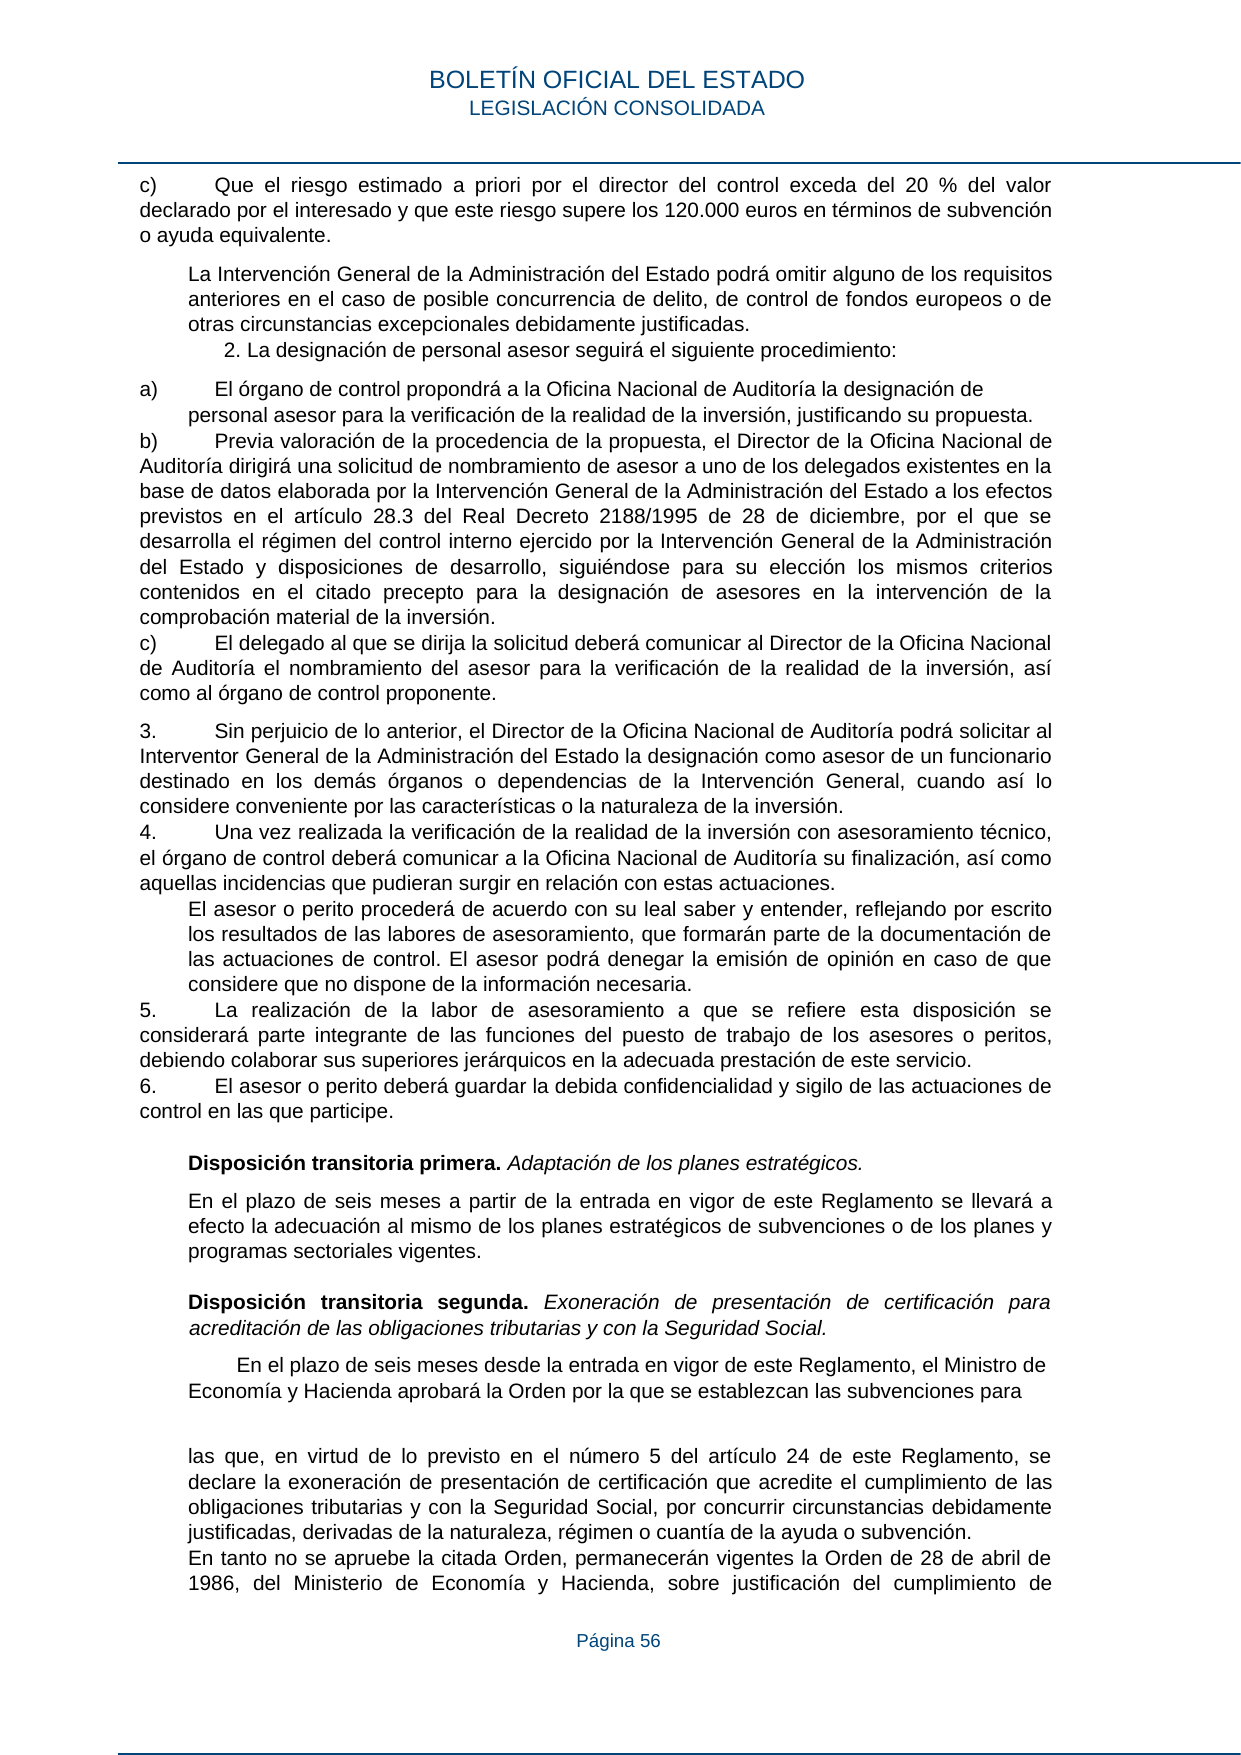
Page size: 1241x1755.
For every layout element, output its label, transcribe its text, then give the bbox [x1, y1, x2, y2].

text En el plazo de seis meses desde la entrada en vigor de este Reglamento, el Ministro de [139, 1353, 1052, 1377]
list El delegado al que se dirija la solicitud deberá comunicar al Director de la Oficina Nacional de Auditoría el nombramiento del asesor para la verificación de la realidad de la inversión, así como al órgano de control proponente. [139, 631, 1053, 705]
list Que el riesgo estimado a priori por el director del control exceda del 20 % del valor declarado por el interesado y que este riesgo supere los 120.000 euros en términos de subvención o ayuda equivalente. [139, 173, 1053, 247]
list La realización de la labor de asesoramiento a que se refiere esta disposición se considerará parte integrante de las funciones del puesto de trabajo de los asesores o peritos, debiendo colaborar sus superiores jerárquicos en la adecuada prestación de este servicio. [139, 998, 1053, 1072]
text En el plazo de seis meses a partir de la entrada en vigor de este Reglamento se llevará a efecto la adecuación al mismo de los planes estratégicos de subvenciones o de los planes y programas sectoriales vigentes. [188, 1188, 1053, 1263]
text las que, en virtud de lo previsto en el número 5 del artículo 24 de este Reglamento, se declare la exoneración de presentación de certificación que acredite el cumplimiento de las obligaciones tributarias y con la Seguridad Social, por concurrir circunstancias debidamente justificadas, derivadas de la naturaleza, régimen o cuantía de la ayuda o subvención. [188, 1444, 1053, 1544]
list El asesor o perito deberá guardar la debida confidencialidad y sigilo de las actuaciones de control en las que participe. [139, 1074, 1053, 1123]
text La Intervención General de la Administración del Estado podrá omitir alguno de los requisitos anteriores en el caso de posible concurrencia de delito, de control de fondos europeos o de otras circunstancias excepcionales debidamente justificadas. [188, 261, 1053, 336]
text Disposición transitoria primera. Adaptación de los planes estratégicos. [188, 1150, 1053, 1174]
list Previa valoración de la procedencia de la propuesta, el Director de la Oficina Nacional de Auditoría dirigirá una solicitud de nombramiento de asesor a uno de los delegados existentes en la base de datos elaborada por la Intervención General de la Administración del Estado a los efectos previstos en el artículo 28.3 del Real Decreto 2188/1995 de 28 de diciembre, por el que se desarrolla el régimen del control interno ejercido por la Intervención General de la Administración del Estado y disposiciones de desarrollo, siguiéndose para su elección los mismos criterios contenidos en el citado precepto para la designación de asesores en la intervención de la comprobación material de la inversión. [139, 429, 1053, 629]
text Economía y Hacienda aprobará la Orden por la que se establezcan las subvenciones para [188, 1379, 1053, 1403]
list Una vez realizada la verificación de la realidad de la inversión con asesoramiento técnico, el órgano de control deberá comunicar a la Oficina Nacional de Auditoría su finalización, así como aquellas incidencias que pudieran surgir en relación con estas actuaciones. [139, 820, 1053, 894]
text En tanto no se apruebe la citada Orden, permanecerán vigentes la Orden de 28 de abril de 1986, del Ministerio de Economía y Hacienda, sobre justificación del cumplimiento de [188, 1546, 1053, 1595]
text 2. La designación de personal asesor seguirá el siguiente procedimiento: [224, 337, 1053, 361]
text Disposición transitoria segunda. Exoneración de presentación de certificación para acreditación de las obligaciones tributarias y con la Seguridad Social. [188, 1290, 1053, 1339]
list Sin perjuicio de lo anterior, el Director de la Oficina Nacional de Auditoría podrá solicitar al Interventor General de la Administración del Estado la designación como asesor de un funcionario destinado en los demás órganos o dependencias de la Intervención General, cuando así lo considere conveniente por las características o la naturaleza de la inversión. [139, 719, 1053, 818]
text personal asesor para la verificación de la realidad de la inversión, justificando su propuesta. [188, 403, 1053, 427]
list El órgano de control propondrá a la Oficina Nacional de Auditoría la designación de [139, 377, 1053, 401]
text El asesor o perito procederá de acuerdo con su leal saber y entender, reflejando por escrito los resultados de las labores de asesoramiento, que formarán parte de la documentación de las actuaciones de control. El asesor podrá denegar la emisión de opinión en caso de que considere que no dispone de la información necesaria. [188, 896, 1053, 996]
